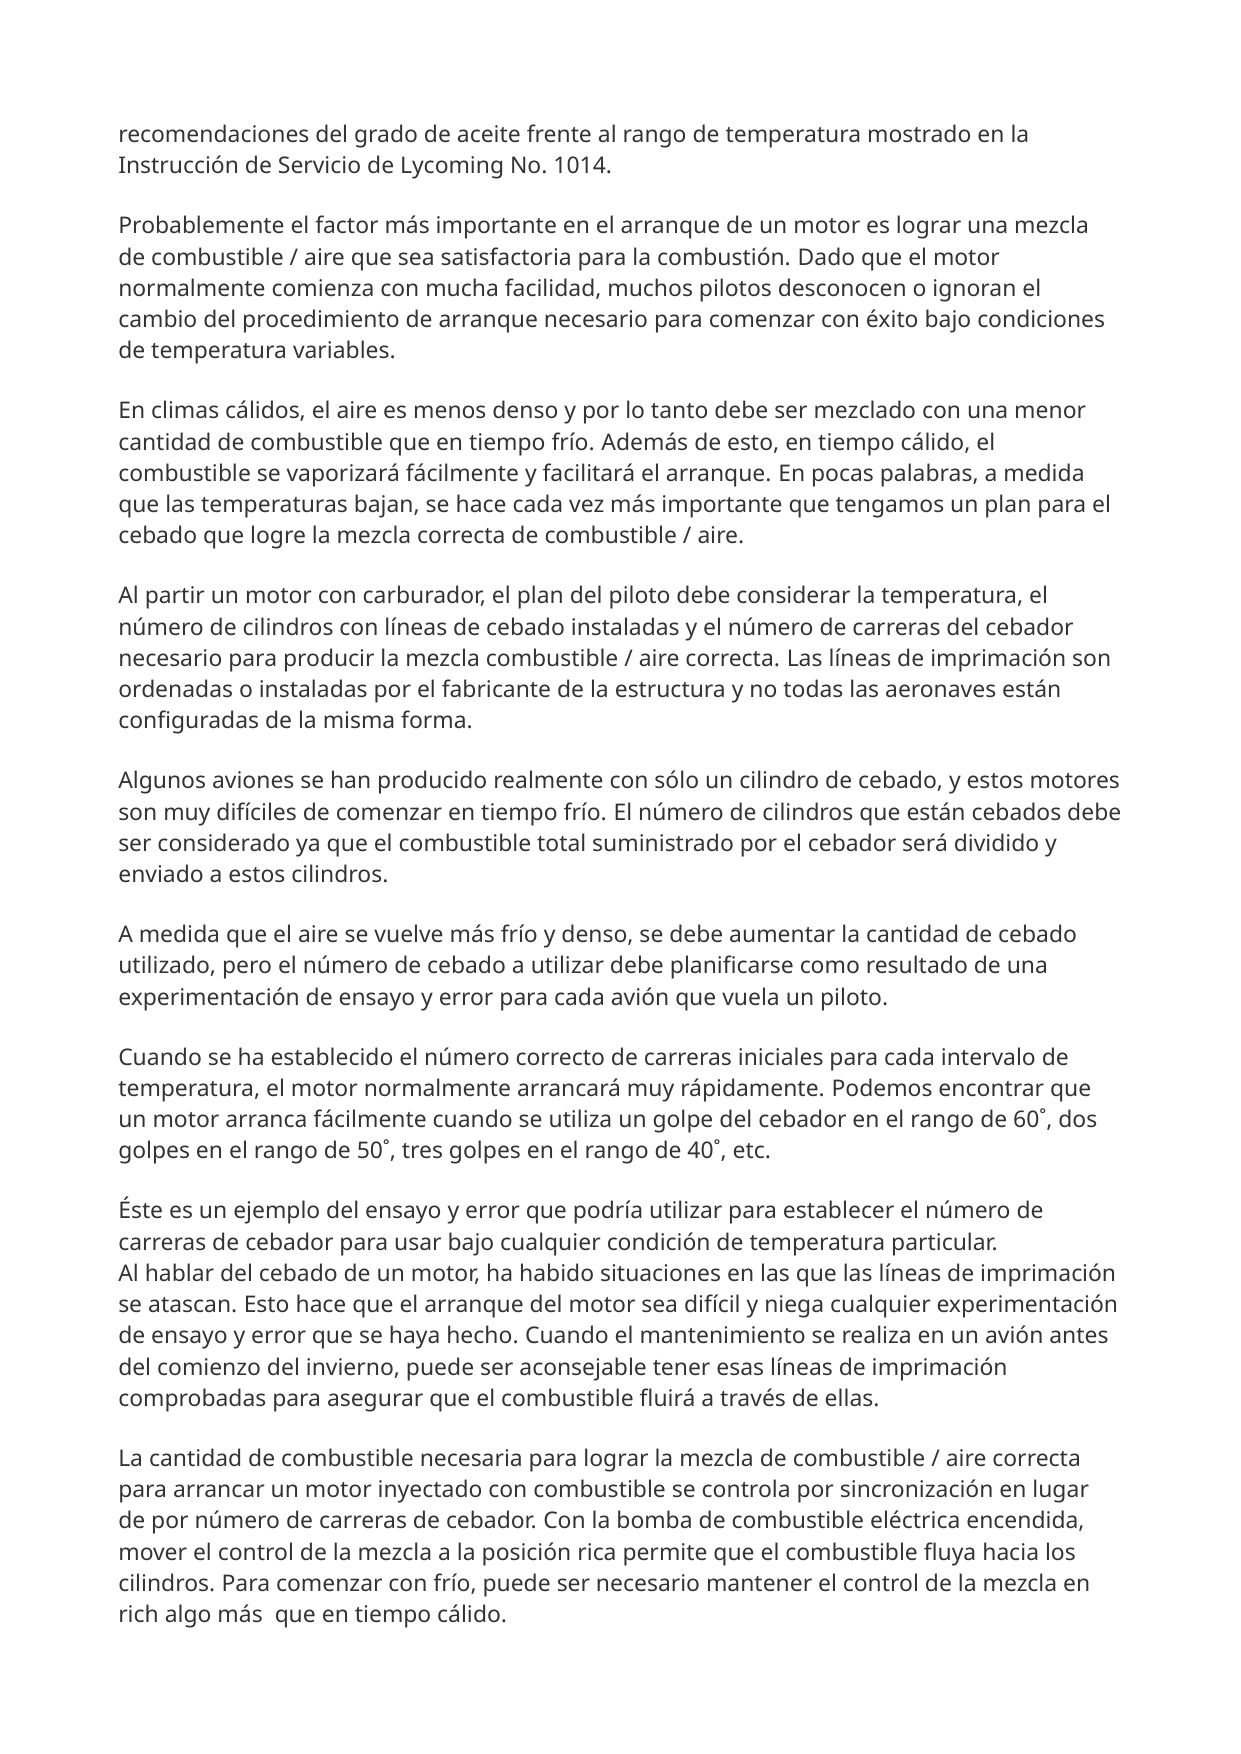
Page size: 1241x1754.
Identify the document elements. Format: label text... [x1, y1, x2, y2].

text Al hablar del cebado de un motor, ha habido situaciones en las que las líneas de imprimación se atascan. Esto hace que el arranque del motor sea difícil y niega cualquier experimentación de ensayo y error que se haya hecho. Cuando el mantenimiento se realiza en un avión antes del comienzo del invierno, puede ser aconsejable tener esas líneas de imprimación comprobadas para asegurar que el combustible fluirá a través de ellas. [118, 1257, 1122, 1413]
text La cantidad de combustible necesaria para lograr la mezcla de combustible / aire correcta para arrancar un motor inyectado con combustible se controla por sincronización en lugar de por número de carreras de cebador. Con la bomba de combustible eléctrica encendida, mover el control de la mezcla a la posición rica permite que el combustible fluya hacia los cilindros. Para comenzar con frío, puede ser necesario mantener el control de la mezcla en rich algo más que en tiempo cálido. [118, 1442, 1122, 1629]
text A medida que el aire se vuelve más frío y denso, se debe aumentar la cantidad de cebado utilizado, pero el número de cebado a utilizar debe planificarse como resultado de una experimentación de ensayo y error para cada avión que vuela un piloto. [118, 918, 1122, 1012]
text Éste es un ejemplo del ensayo y error que podría utilizar para establecer el número de carreras de cebador para usar bajo cualquier condición de temperatura particular. [118, 1194, 1122, 1257]
text recomendaciones del grado de aceite frente al rango de temperatura mostrado en la Instrucción de Servicio de Lycoming No. 1014. [118, 118, 1122, 181]
text En climas cálidos, el aire es menos denso y por lo tanto debe ser mezclado con una menor cantidad de combustible que en tiempo frío. Además de esto, en tiempo cálido, el combustible se vaporizará fácilmente y facilitará el arranque. En pocas palabras, a medida que las temperaturas bajan, se hace cada vez más importante que tengamos un plan para el cebado que logre la mezcla correcta de combustible / aire. [118, 394, 1122, 551]
text Cuando se ha establecido el número correcto de carreras iniciales para cada intervalo de temperatura, el motor normalmente arrancará muy rápidamente. Podemos encontrar que un motor arranca fácilmente cuando se utiliza un golpe del cebador en el rango de 60˚, dos golpes en el rango de 50˚, tres golpes en el rango de 40˚, etc. [118, 1041, 1122, 1166]
text Probablemente el factor más importante en el arranque de un motor es lograr una mezcla de combustible / aire que sea satisfactoria para la combustión. Dado que el motor normalmente comienza con mucha facilidad, muchos pilotos desconocen o ignoran el cambio del procedimiento de arranque necesario para comenzar con éxito bajo condiciones de temperatura variables. [118, 209, 1122, 366]
text Al partir un motor con carburador, el plan del piloto debe considerar la temperatura, el número de cilindros con líneas de cebado instaladas y el número de carreras del cebador necesario para producir la mezcla combustible / aire correcta. Las líneas de imprimación son ordenadas o instaladas por el fabricante de la estructura y no todas las aeronaves están configuradas de la misma forma. [118, 579, 1122, 736]
text Algunos aviones se han producido realmente con sólo un cilindro de cebado, y estos motores son muy difíciles de comenzar en tiempo frío. El número de cilindros que están cebados debe ser considerado ya que el combustible total suministrado por el cebador será dividido y enviado a estos cilindros. [118, 764, 1122, 889]
